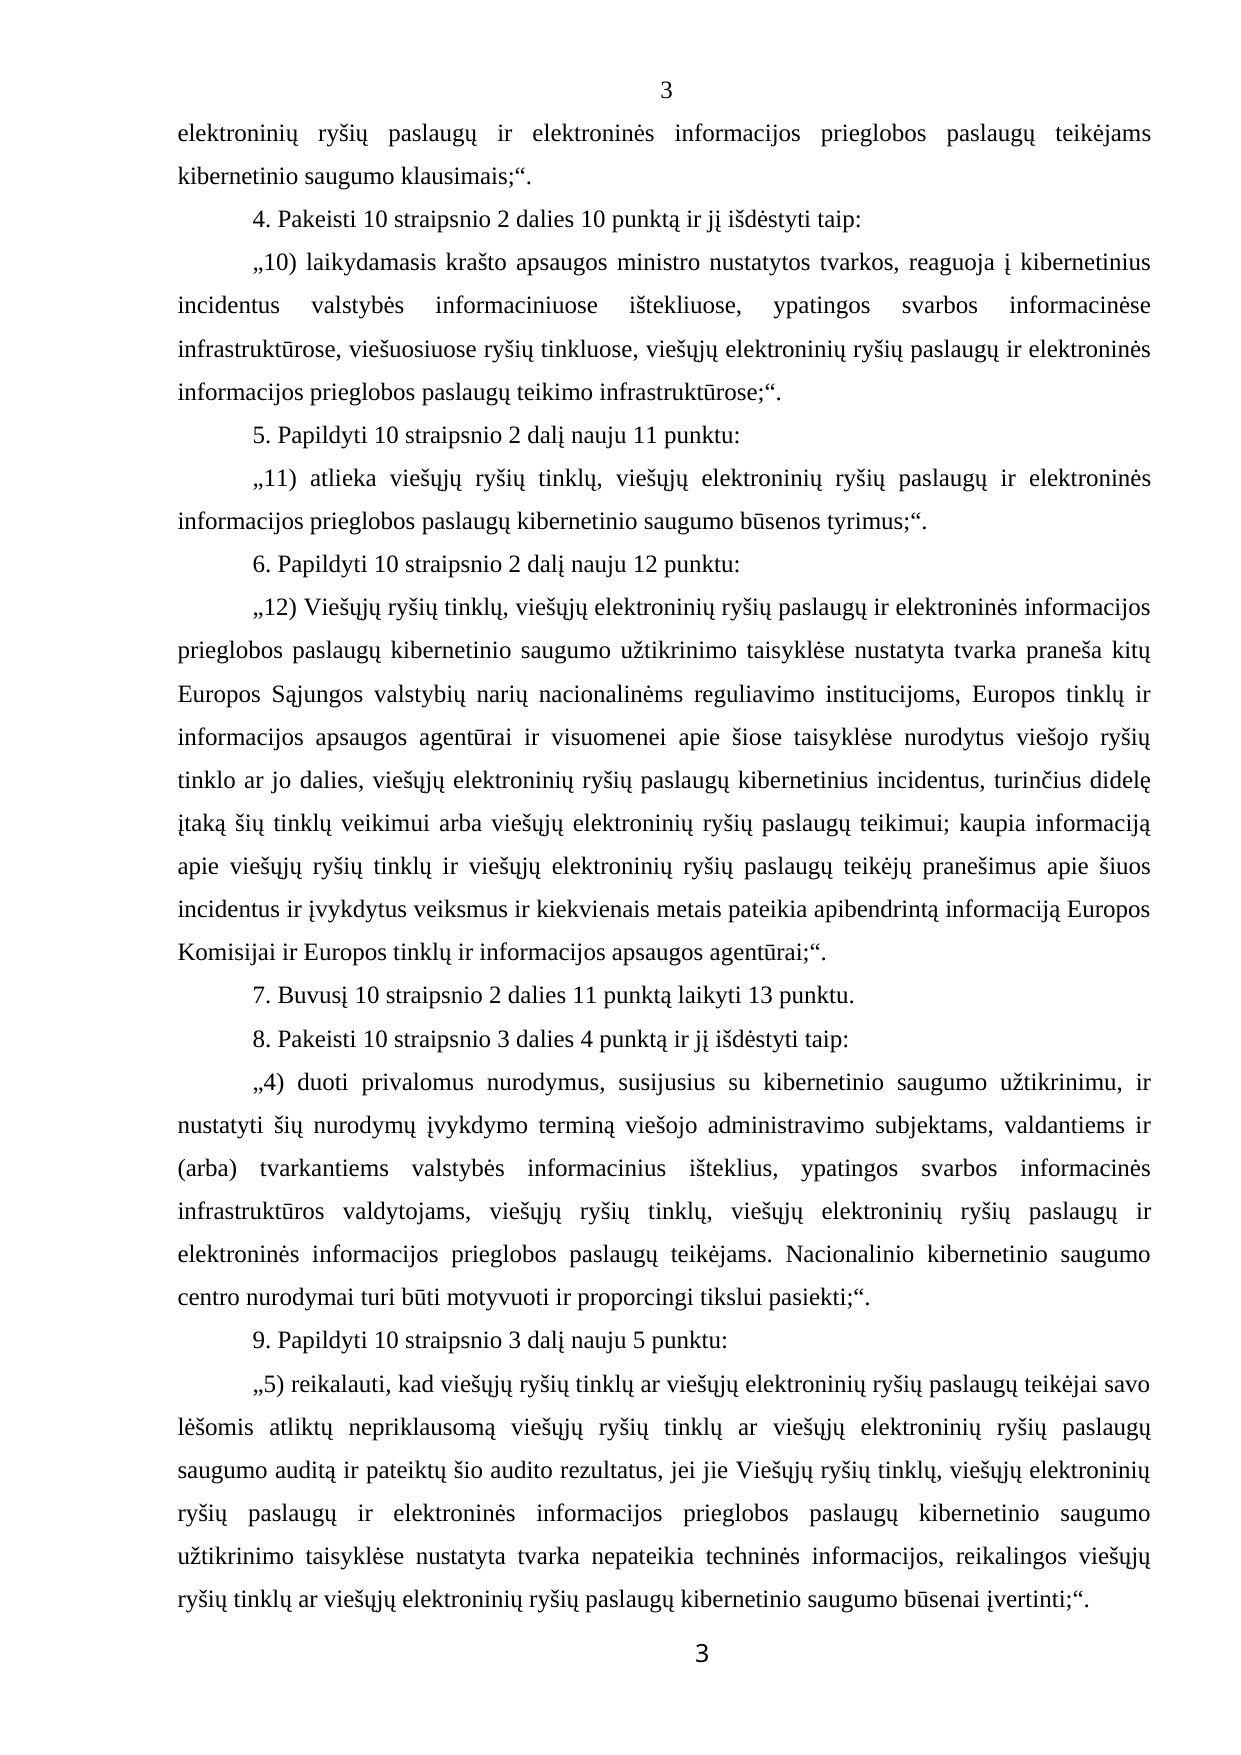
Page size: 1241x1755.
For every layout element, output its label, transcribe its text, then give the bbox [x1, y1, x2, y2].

text 5. Papildyti 10 straipsnio 2 dalį nauju 11 punktu: [177, 420, 1152, 449]
text elektroninių ryšių paslaugų ir elektroninės informacijos prieglobos paslaugų teikėjams kibernetinio saugumo klausimais;“. [177, 118, 1152, 190]
text 8. Pakeisti 10 straipsnio 3 dalies 4 punktą ir jį išdėstyti taip: [177, 1024, 1152, 1052]
text „12) Viešųjų ryšių tinklų, viešųjų elektroninių ryšių paslaugų ir elektroninės informacijos prieglobos paslaugų kibernetinio saugumo užtikrinimo taisyklėse nustatyta tvarka praneša kitų Europos Sąjungos valstybių narių nacionalinėms reguliavimo institucijoms, Europos tinklų ir informacijos apsaugos agentūrai ir visuomenei apie šiose taisyklėse nurodytus viešojo ryšių tinklo ar jo dalies, viešųjų elektroninių ryšių paslaugų kibernetinius incidentus, turinčius didelę įtaką šių tinklų veikimui arba viešųjų elektroninių ryšių paslaugų teikimui; kaupia informaciją apie viešųjų ryšių tinklų ir viešųjų elektroninių ryšių paslaugų teikėjų pranešimus apie šiuos incidentus ir įvykdytus veiksmus ir kiekvienais metais pateikia apibendrintą informaciją Europos Komisijai ir Europos tinklų ir informacijos apsaugos agentūrai;“. [177, 592, 1152, 966]
text „10) laikydamasis krašto apsaugos ministro nustatytos tvarkos, reaguoja į kibernetinius incidentus valstybės informaciniuose ištekliuose, ypatingos svarbos informacinėse infrastruktūrose, viešuosiuose ryšių tinkluose, viešųjų elektroninių ryšių paslaugų ir elektroninės informacijos prieglobos paslaugų teikimo infrastruktūrose;“. [177, 247, 1152, 406]
text 6. Papildyti 10 straipsnio 2 dalį nauju 12 punktu: [177, 549, 1152, 578]
text 7. Buvusį 10 straipsnio 2 dalies 11 punktą laikyti 13 punktu. [177, 981, 1152, 1009]
text „11) atlieka viešųjų ryšių tinklų, viešųjų elektroninių ryšių paslaugų ir elektroninės informacijos prieglobos paslaugų kibernetinio saugumo būsenos tyrimus;“. [177, 463, 1152, 535]
text „5) reikalauti, kad viešųjų ryšių tinklų ar viešųjų elektroninių ryšių paslaugų teikėjai savo lėšomis atliktų nepriklausomą viešųjų ryšių tinklų ar viešųjų elektroninių ryšių paslaugų saugumo auditą ir pateiktų šio audito rezultatus, jei jie Viešųjų ryšių tinklų, viešųjų elektroninių ryšių paslaugų ir elektroninės informacijos prieglobos paslaugų kibernetinio saugumo užtikrinimo taisyklėse nustatyta tvarka nepateikia techninės informacijos, reikalingos viešųjų ryšių tinklų ar viešųjų elektroninių ryšių paslaugų kibernetinio saugumo būsenai įvertinti;“. [177, 1369, 1152, 1613]
text 9. Papildyti 10 straipsnio 3 dalį nauju 5 punktu: [177, 1326, 1152, 1354]
text „4) duoti privalomus nurodymus, susijusius su kibernetinio saugumo užtikrinimu, ir nustatyti šių nurodymų įvykdymo terminą viešojo administravimo subjektams, valdantiems ir (arba) tvarkantiems valstybės informacinius išteklius, ypatingos svarbos informacinės infrastruktūros valdytojams, viešųjų ryšių tinklų, viešųjų elektroninių ryšių paslaugų ir elektroninės informacijos prieglobos paslaugų teikėjams. Nacionalinio kibernetinio saugumo centro nurodymai turi būti motyvuoti ir proporcingi tikslui pasiekti;“. [177, 1067, 1152, 1311]
text 4. Pakeisti 10 straipsnio 2 dalies 10 punktą ir jį išdėstyti taip: [177, 204, 1152, 233]
